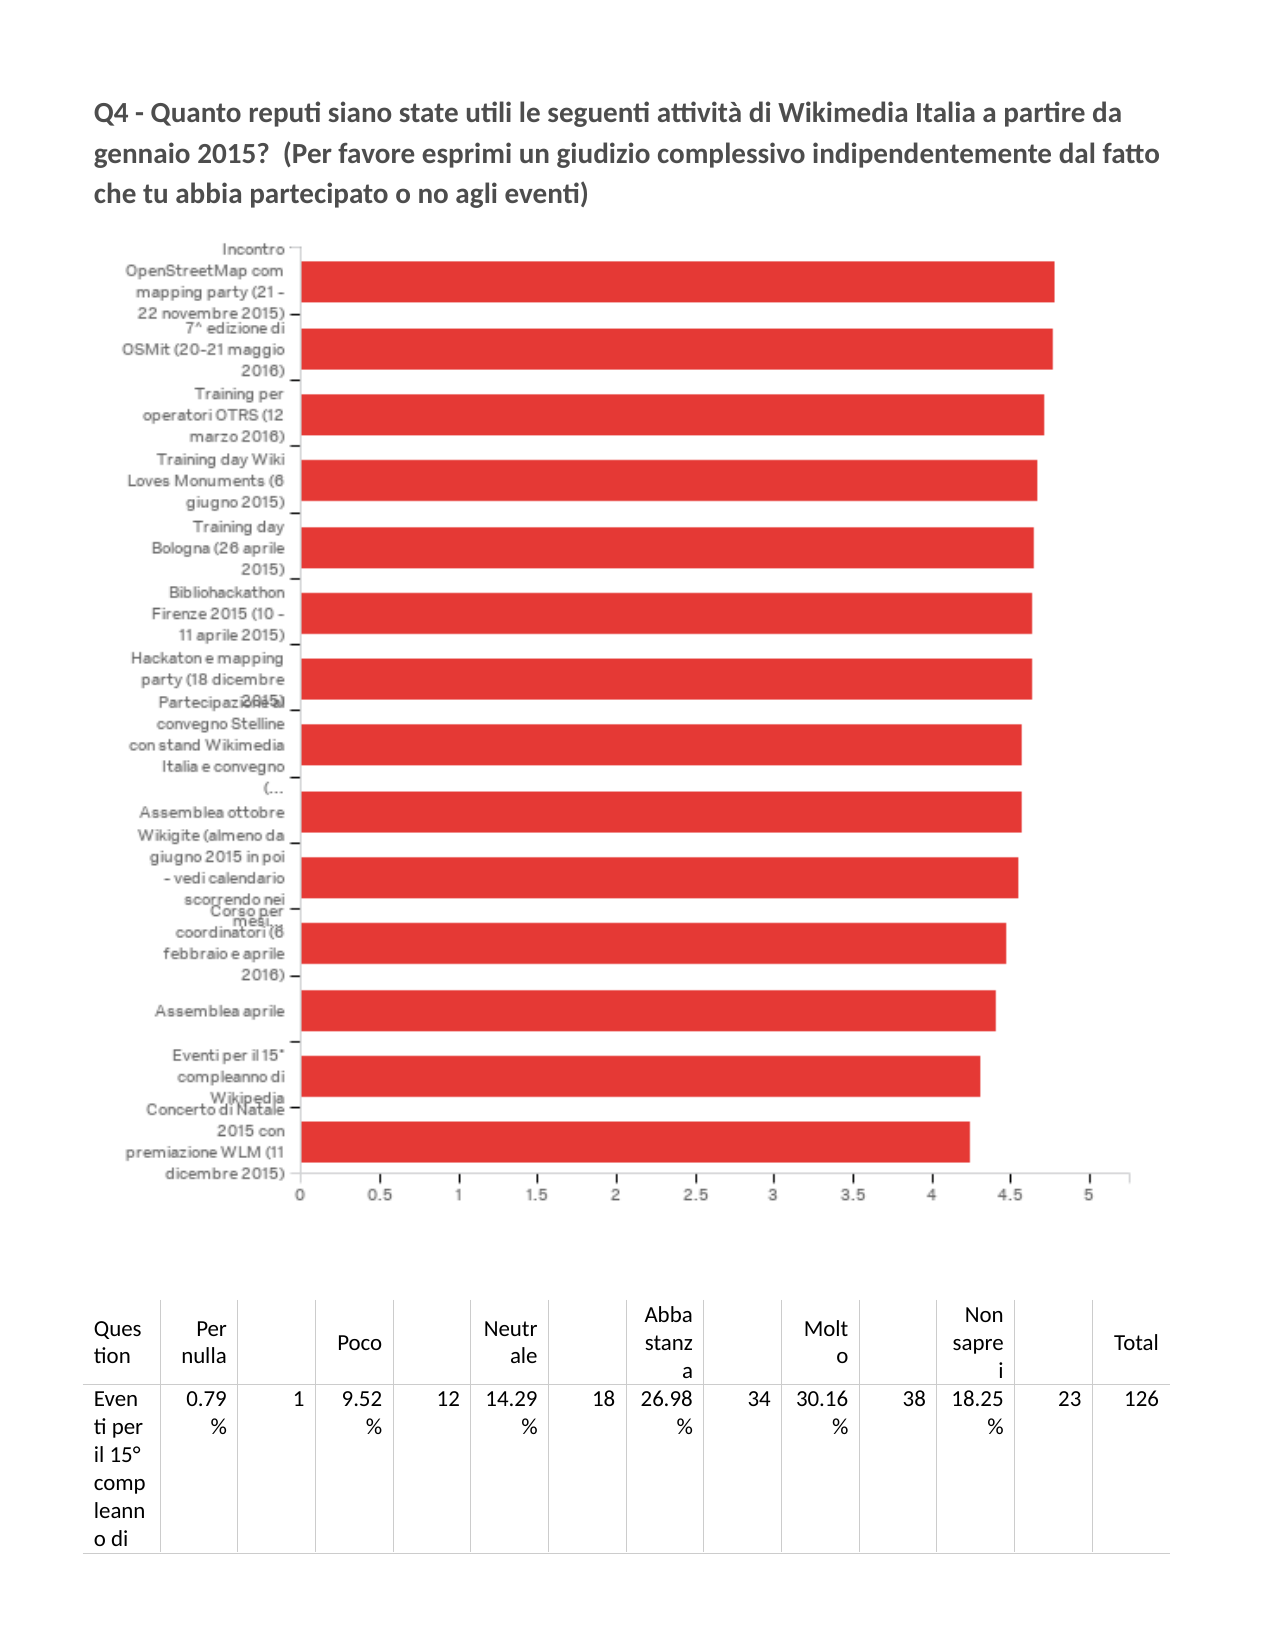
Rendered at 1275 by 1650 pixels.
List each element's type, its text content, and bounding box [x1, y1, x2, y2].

table_cell 0.79% [161, 1385, 237, 1552]
table_cell 1 [238, 1385, 315, 1552]
table_header [238, 1300, 315, 1384]
table_header [704, 1300, 781, 1384]
table_cell 30.16% [782, 1385, 859, 1552]
table_cell 26.98% [627, 1385, 703, 1552]
table_cell 14.29% [471, 1385, 548, 1552]
table_header Neutrale [471, 1300, 548, 1384]
table_cell Eventi per il 15° compleanno di [83, 1385, 160, 1552]
table_header [549, 1300, 626, 1384]
table_header Abbastanza [627, 1300, 703, 1384]
table_header Molto [782, 1300, 859, 1384]
table_cell 34 [704, 1385, 781, 1552]
table_cell 12 [394, 1385, 470, 1552]
picture [93, 237, 1181, 1222]
table_header Poco [316, 1300, 393, 1384]
table_cell 18 [549, 1385, 626, 1552]
table_header Question [83, 1300, 160, 1384]
table_header Total [1093, 1300, 1170, 1384]
table_header Per nulla [161, 1300, 237, 1384]
table_header [394, 1300, 470, 1384]
table_cell 38 [860, 1385, 936, 1552]
text Q4 - Quanto reputi siano state utili le seguenti attività di Wikimedia Italia a partire da gennaio 2015? (Per favore esprimi un giudizio complessivo indipendentemente dal fatto che tu abbia partecipato o no agli eventi) [94, 94, 1181, 211]
table_header [1015, 1300, 1092, 1384]
table_cell 126 [1093, 1385, 1170, 1552]
table_cell 23 [1015, 1385, 1092, 1552]
table_header Non saprei [937, 1300, 1014, 1384]
table_header [860, 1300, 936, 1384]
table_cell 9.52% [316, 1385, 393, 1552]
table_cell 18.25% [937, 1385, 1014, 1552]
